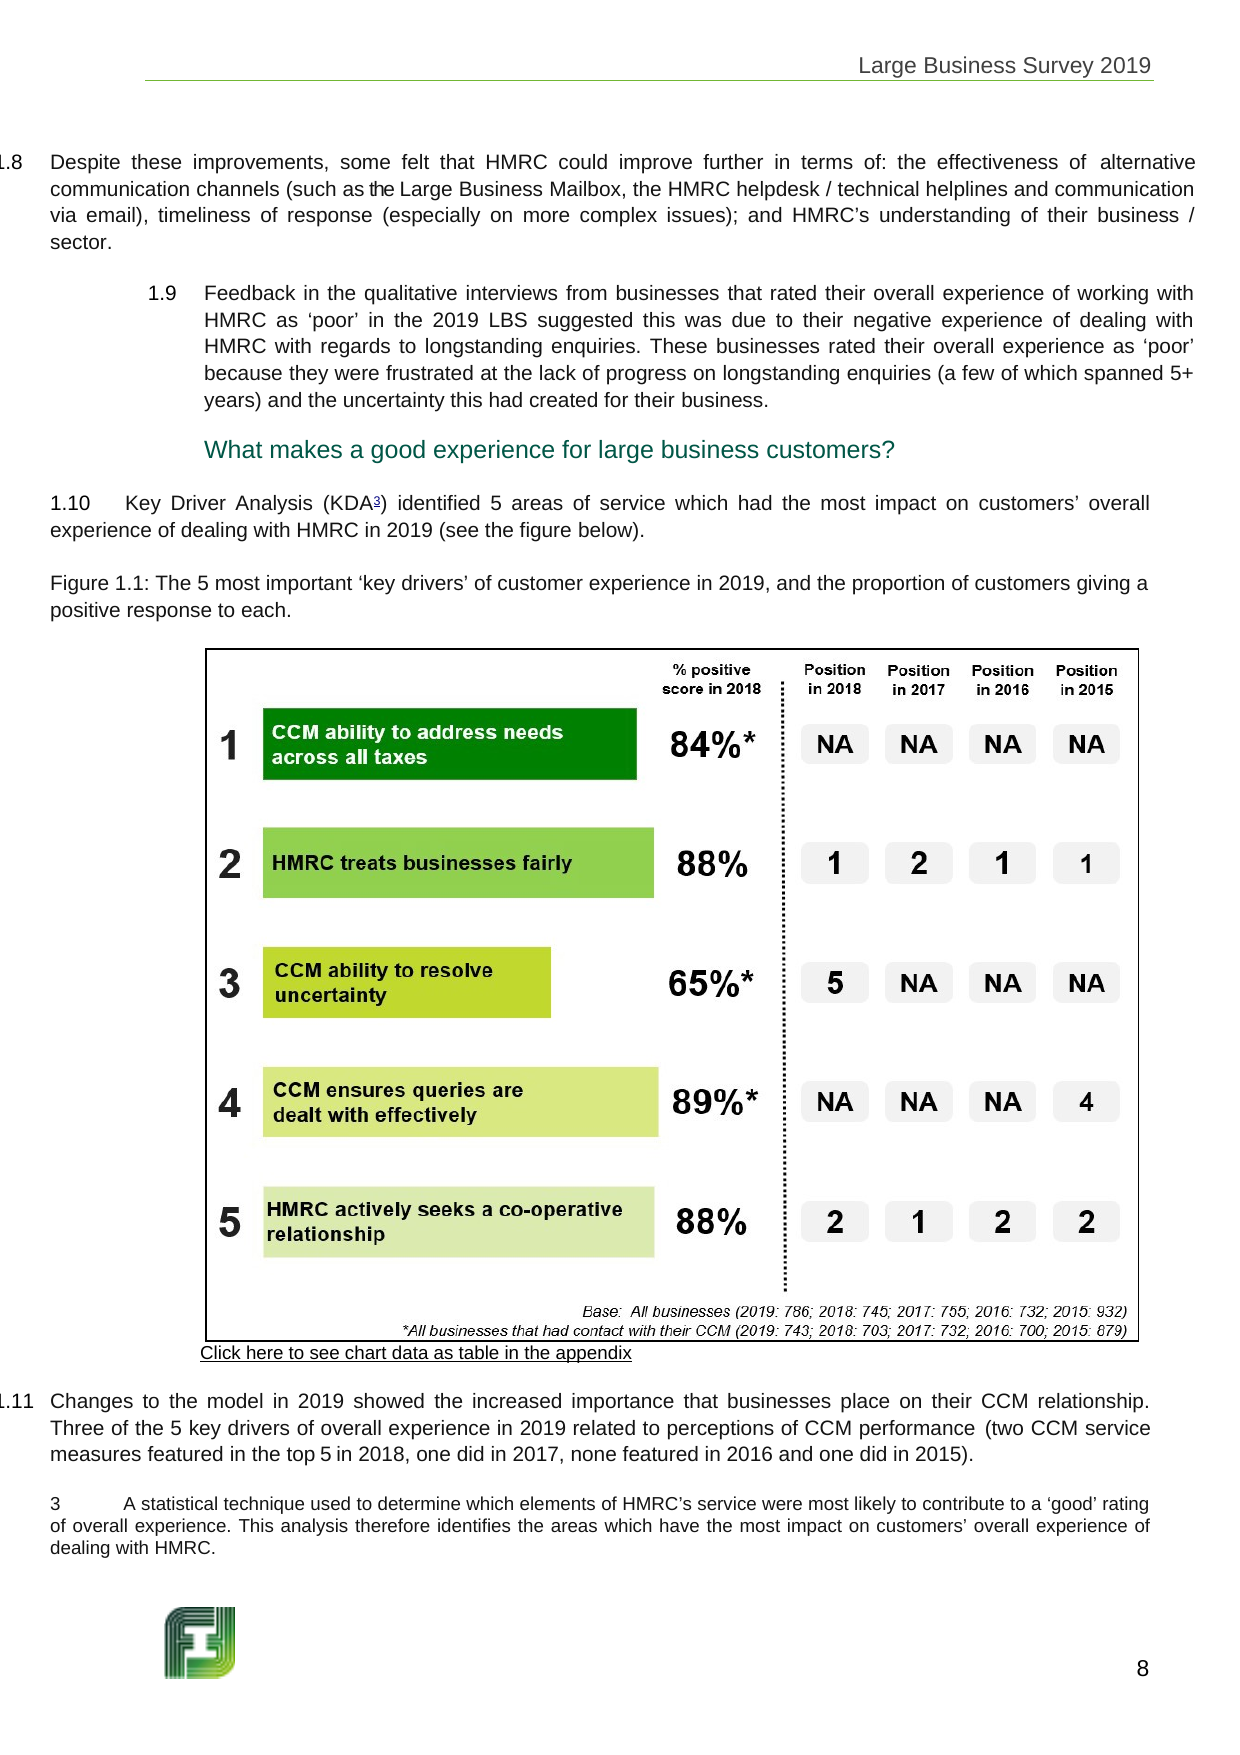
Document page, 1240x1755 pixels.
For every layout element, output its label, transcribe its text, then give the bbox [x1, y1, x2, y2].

list Figure 1.1: The 5 most important ‘key drivers’ of customer experience in 2019, and the proportion of customers giving a positive response to each. [50, 571, 1151, 621]
list Key Driver Analysis (KDA3) identified 5 areas of service which had the most impact on customers’ overall experience of dealing with HMRC in 2019 (see the figure below). [50, 491, 1151, 542]
text Click here to see chart data as table in the appendix [125, 649, 1196, 1364]
list A statistical technique used to determine which elements of HMRC’s service were most likely to contribute to a ‘good’ rating of overall experience. This analysis therefore identifies the areas which have the most impact on customers’ overall experience of dealing with HMRC. [50, 1492, 1152, 1559]
subtitle What makes a good experience for large business customers? [204, 435, 1196, 464]
list Despite these improvements, some felt that HMRC could improve further in terms of: the effectiveness of alternative communication channels (such as the Large Business Mailbox, the HMRC helpdesk / technical helplines and communication via email), timeliness of response (especially on more complex issues); and HMRC’s understanding of their business / sector. [0, 150, 1196, 253]
list Feedback in the qualitative interviews from businesses that rated their overall experience of working with HMRC as ‘poor’ in the 2019 LBS suggested this was due to their negative experience of dealing with HMRC with regards to longstanding enquiries. These businesses rated their overall experience as ‘poor’ because they were frustrated at the lack of progress on longstanding enquiries (a few of which spanned 5+ years) and the uncertainty this had created for their business. [148, 281, 1196, 411]
list Changes to the model in 2019 showed the increased importance that businesses place on their CCM relationship. Three of the 5 key drivers of overall experience in 2019 related to perceptions of CCM performance (two CCM service measures featured in the top 5 in 2018, one did in 2017, none featured in 2016 and one did in 2015). [0, 1389, 1151, 1466]
